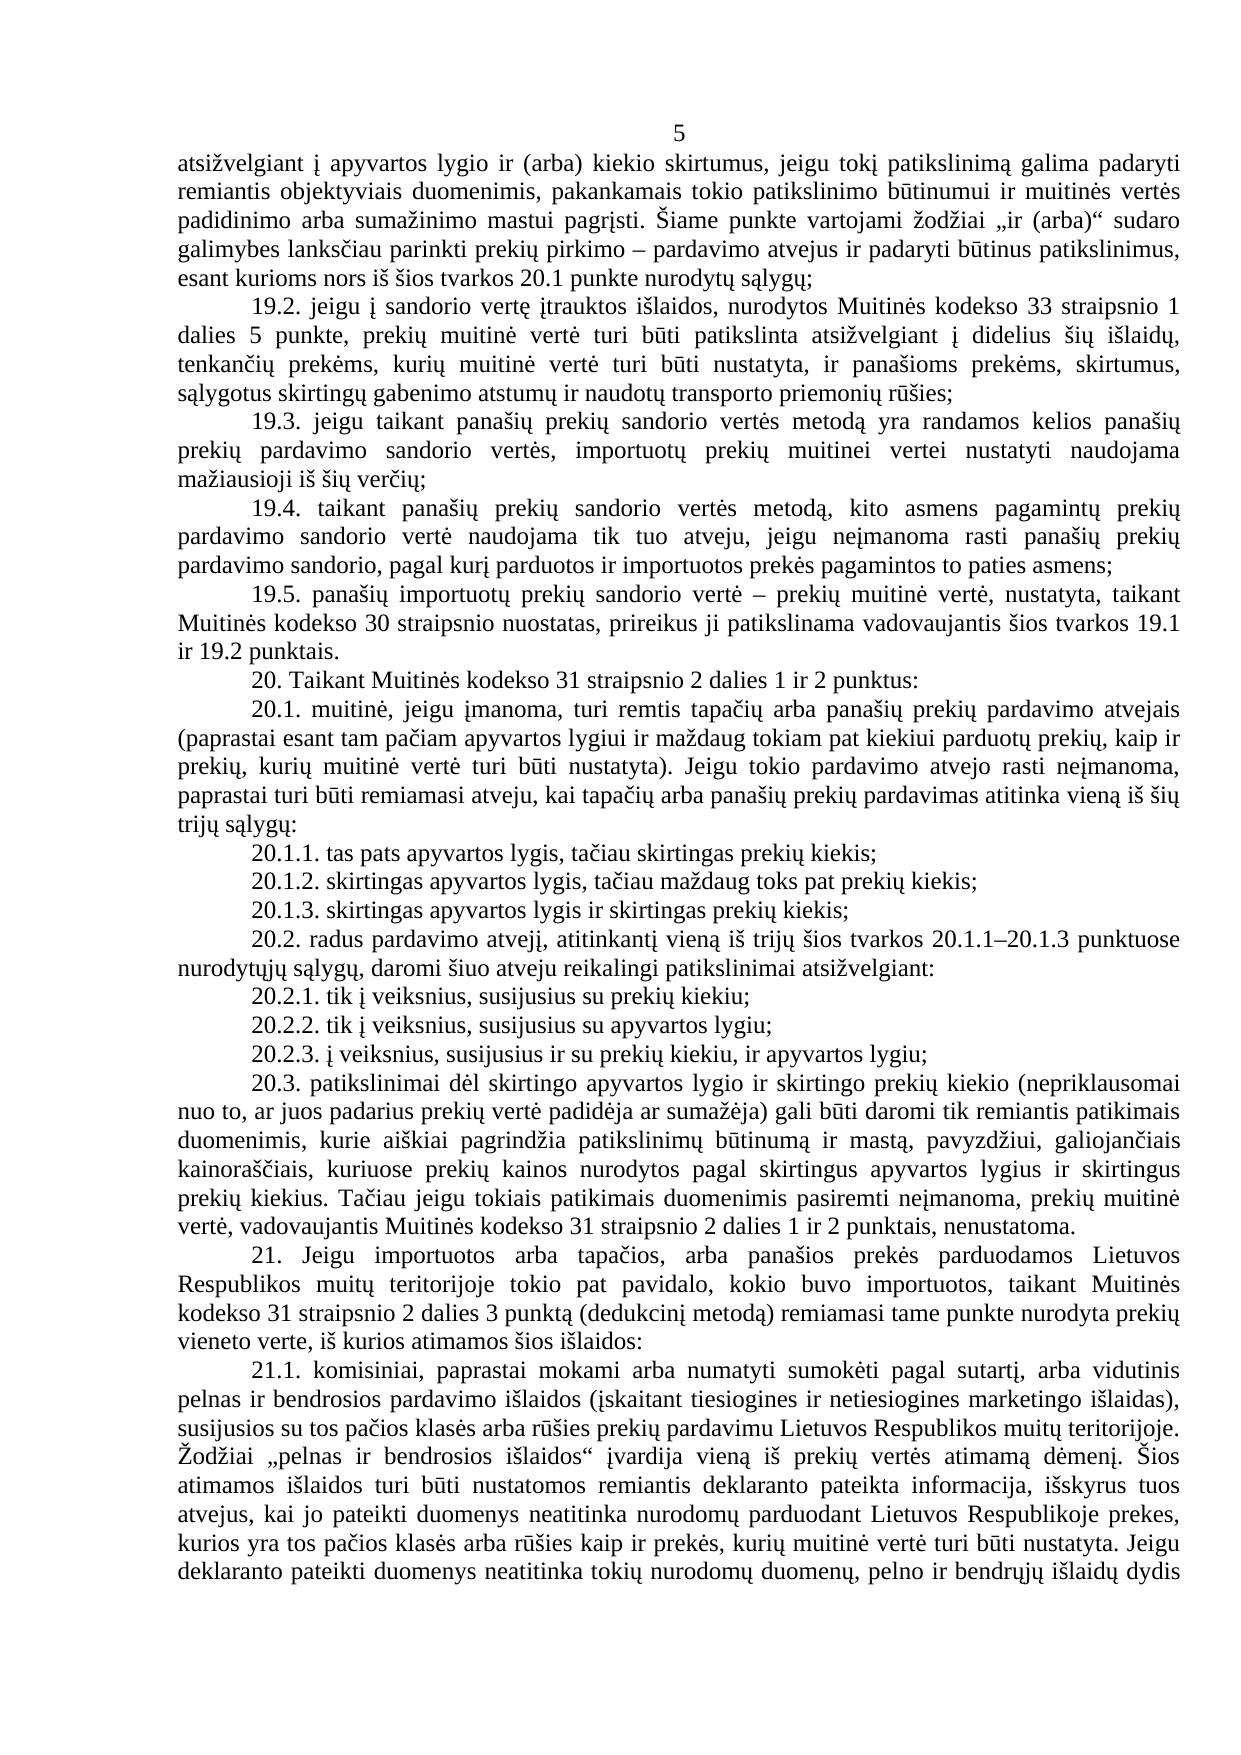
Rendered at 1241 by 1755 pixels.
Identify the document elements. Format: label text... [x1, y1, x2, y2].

text 19.5. panašių importuotų prekių sandorio vertė – prekių muitinė vertė, nustatyta, taikant Muitinės kodekso 30 straipsnio nuostatas, prireikus ji patikslinama vadovaujantis šios tvarkos 19.1 ir 19.2 punktais. [177, 579, 1181, 665]
text 20.2. radus pardavimo atvejį, atitinkantį vieną iš trijų šios tvarkos 20.1.1–20.1.3 punktuose nurodytųjų sąlygų, daromi šiuo atveju reikalingi patikslinimai atsižvelgiant: [177, 924, 1181, 981]
text 20.2.3. į veiksnius, susijusius ir su prekių kiekiu, ir apyvartos lygiu; [177, 1039, 1181, 1068]
text 20. Taikant Muitinės kodekso 31 straipsnio 2 dalies 1 ir 2 punktus: [177, 665, 1181, 694]
text 19.4. taikant panašių prekių sandorio vertės metodą, kito asmens pagamintų prekių pardavimo sandorio vertė naudojama tik tuo atveju, jeigu neįmanoma rasti panašių prekių pardavimo sandorio, pagal kurį parduotos ir importuotos prekės pagamintos to paties asmens; [177, 493, 1181, 579]
text 20.3. patikslinimai dėl skirtingo apyvartos lygio ir skirtingo prekių kiekio (nepriklausomai nuo to, ar juos padarius prekių vertė padidėja ar sumažėja) gali būti daromi tik remiantis patikimais duomenimis, kurie aiškiai pagrindžia patikslinimų būtinumą ir mastą, pavyzdžiui, galiojančiais kainoraščiais, kuriuose prekių kainos nurodytos pagal skirtingus apyvartos lygius ir skirtingus prekių kiekius. Tačiau jeigu tokiais patikimais duomenimis pasiremti neįmanoma, prekių muitinė vertė, vadovaujantis Muitinės kodekso 31 straipsnio 2 dalies 1 ir 2 punktais, nenustatoma. [177, 1068, 1181, 1240]
text 20.1.2. skirtingas apyvartos lygis, tačiau maždaug toks pat prekių kiekis; [177, 866, 1181, 895]
text 20.2.1. tik į veiksnius, susijusius su prekių kiekiu; [177, 981, 1181, 1010]
text 20.1.1. tas pats apyvartos lygis, tačiau skirtingas prekių kiekis; [177, 838, 1181, 866]
text 19.2. jeigu į sandorio vertę įtrauktos išlaidos, nurodytos Muitinės kodekso 33 straipsnio 1 dalies 5 punkte, prekių muitinė vertė turi būti patikslinta atsižvelgiant į didelius šių išlaidų, tenkančių prekėms, kurių muitinė vertė turi būti nustatyta, ir panašioms prekėms, skirtumus, sąlygotus skirtingų gabenimo atstumų ir naudotų transporto priemonių rūšies; [177, 291, 1181, 406]
text 20.2.2. tik į veiksnius, susijusius su apyvartos lygiu; [177, 1010, 1181, 1039]
text 21.1. komisiniai, paprastai mokami arba numatyti sumokėti pagal sutartį, arba vidutinis pelnas ir bendrosios pardavimo išlaidos (įskaitant tiesiogines ir netiesiogines marketingo išlaidas), susijusios su tos pačios klasės arba rūšies prekių pardavimu Lietuvos Respublikos muitų teritorijoje. Žodžiai „pelnas ir bendrosios išlaidos“ įvardija vieną iš prekių vertės atimamą dėmenį. Šios atimamos išlaidos turi būti nustatomos remiantis deklaranto pateikta informacija, išskyrus tuos atvejus, kai jo pateikti duomenys neatitinka nurodomų parduodant Lietuvos Respublikoje prekes, kurios yra tos pačios klasės arba rūšies kaip ir prekės, kurių muitinė vertė turi būti nustatyta. Jeigu deklaranto pateikti duomenys neatitinka tokių nurodomų duomenų, pelno ir bendrųjų išlaidų dydis [177, 1355, 1181, 1585]
text atsižvelgiant į apyvartos lygio ir (arba) kiekio skirtumus, jeigu tokį patikslinimą galima padaryti remiantis objektyviais duomenimis, pakankamais tokio patikslinimo būtinumui ir muitinės vertės padidinimo arba sumažinimo mastui pagrįsti. Šiame punkte vartojami žodžiai „ir (arba)“ sudaro galimybes lanksčiau parinkti prekių pirkimo – pardavimo atvejus ir padaryti būtinus patikslinimus, esant kurioms nors iš šios tvarkos 20.1 punkte nurodytų sąlygų; [177, 148, 1181, 291]
text 20.1. muitinė, jeigu įmanoma, turi remtis tapačių arba panašių prekių pardavimo atvejais (paprastai esant tam pačiam apyvartos lygiui ir maždaug tokiam pat kiekiui parduotų prekių, kaip ir prekių, kurių muitinė vertė turi būti nustatyta). Jeigu tokio pardavimo atvejo rasti neįmanoma, paprastai turi būti remiamasi atveju, kai tapačių arba panašių prekių pardavimas atitinka vieną iš šių trijų sąlygų: [177, 694, 1181, 838]
text 21. Jeigu importuotos arba tapačios, arba panašios prekės parduodamos Lietuvos Respublikos muitų teritorijoje tokio pat pavidalo, kokio buvo importuotos, taikant Muitinės kodekso 31 straipsnio 2 dalies 3 punktą (dedukcinį metodą) remiamasi tame punkte nurodyta prekių vieneto verte, iš kurios atimamos šios išlaidos: [177, 1240, 1181, 1355]
text 19.3. jeigu taikant panašių prekių sandorio vertės metodą yra randamos kelios panašių prekių pardavimo sandorio vertės, importuotų prekių muitinei vertei nustatyti naudojama mažiausioji iš šių verčių; [177, 406, 1181, 493]
text 20.1.3. skirtingas apyvartos lygis ir skirtingas prekių kiekis; [177, 895, 1181, 924]
